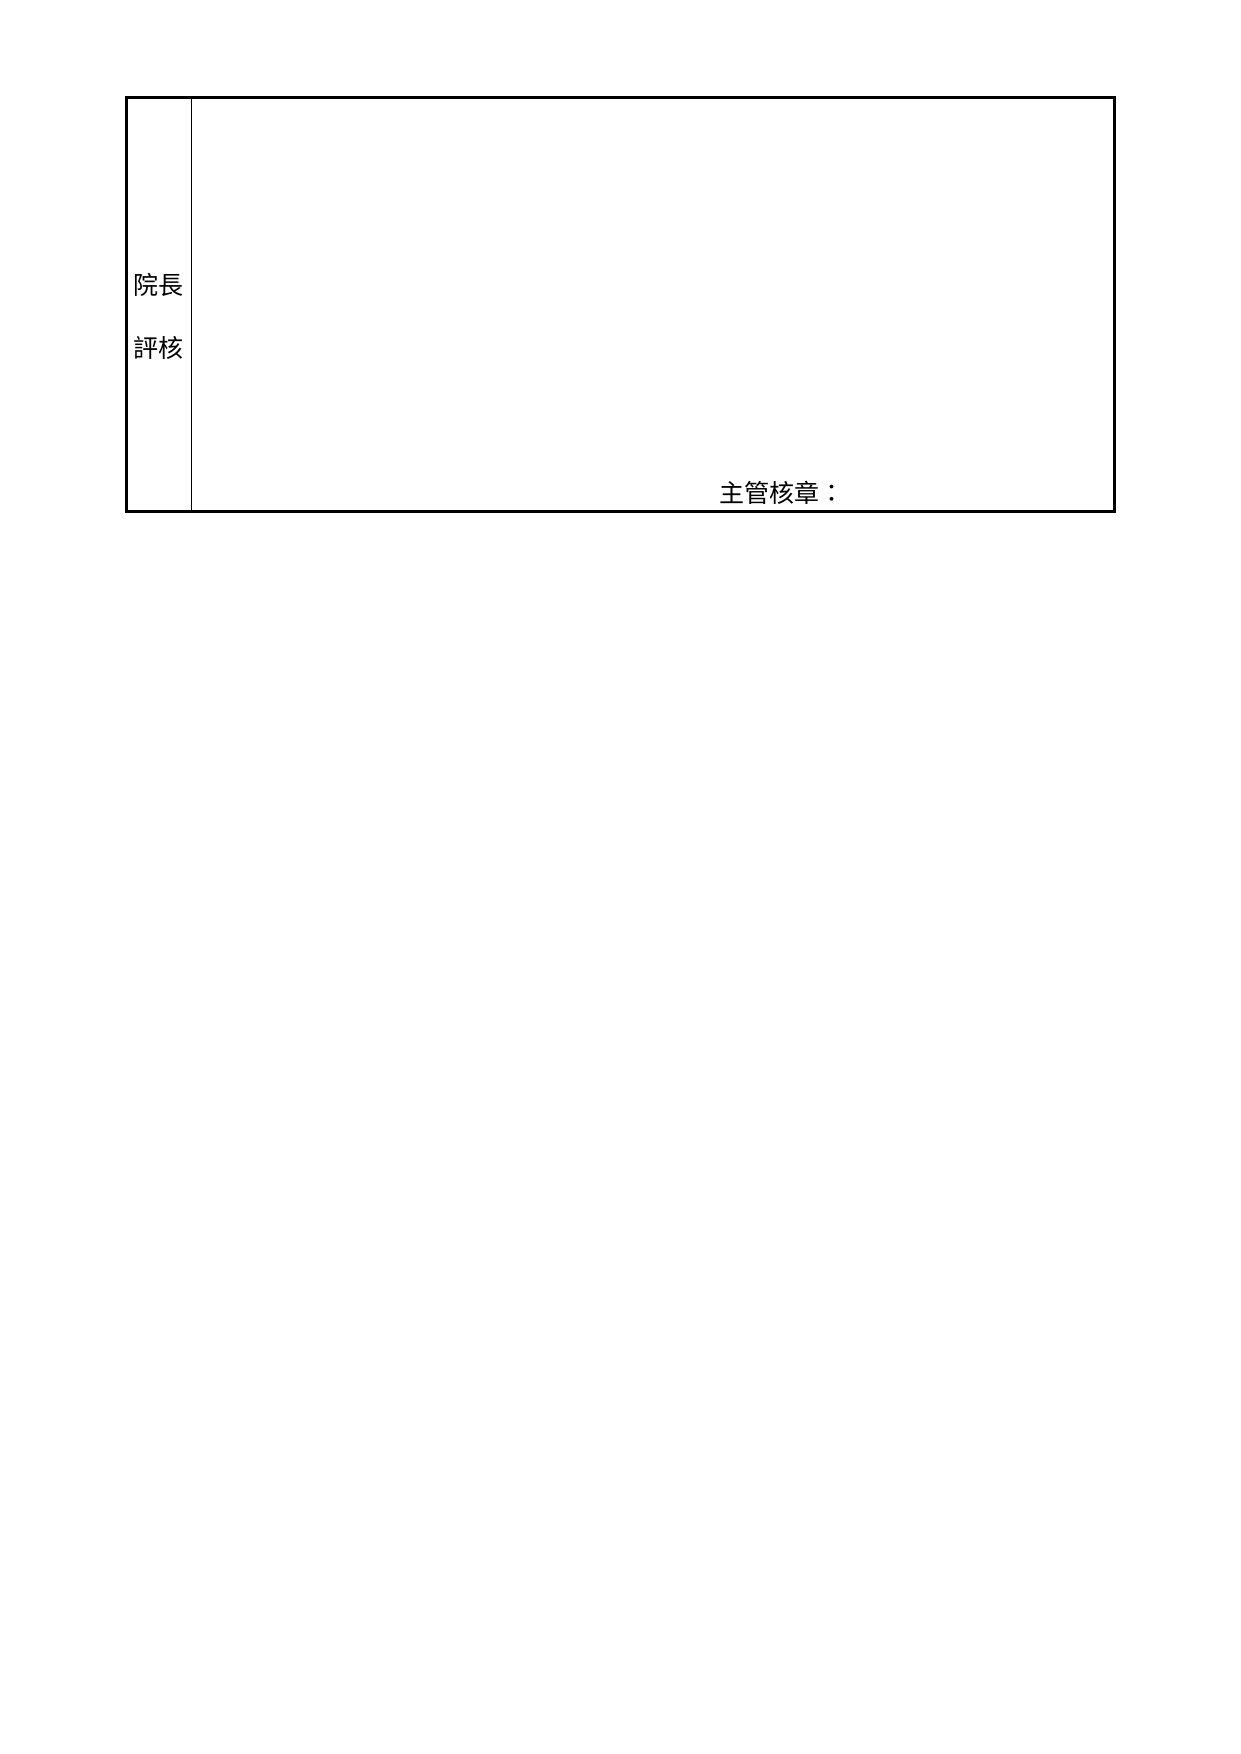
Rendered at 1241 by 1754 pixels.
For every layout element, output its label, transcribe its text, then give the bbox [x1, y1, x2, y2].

table_cell 主管核章： [192, 99, 1113, 510]
table_cell 院長 評核 [128, 99, 191, 510]
